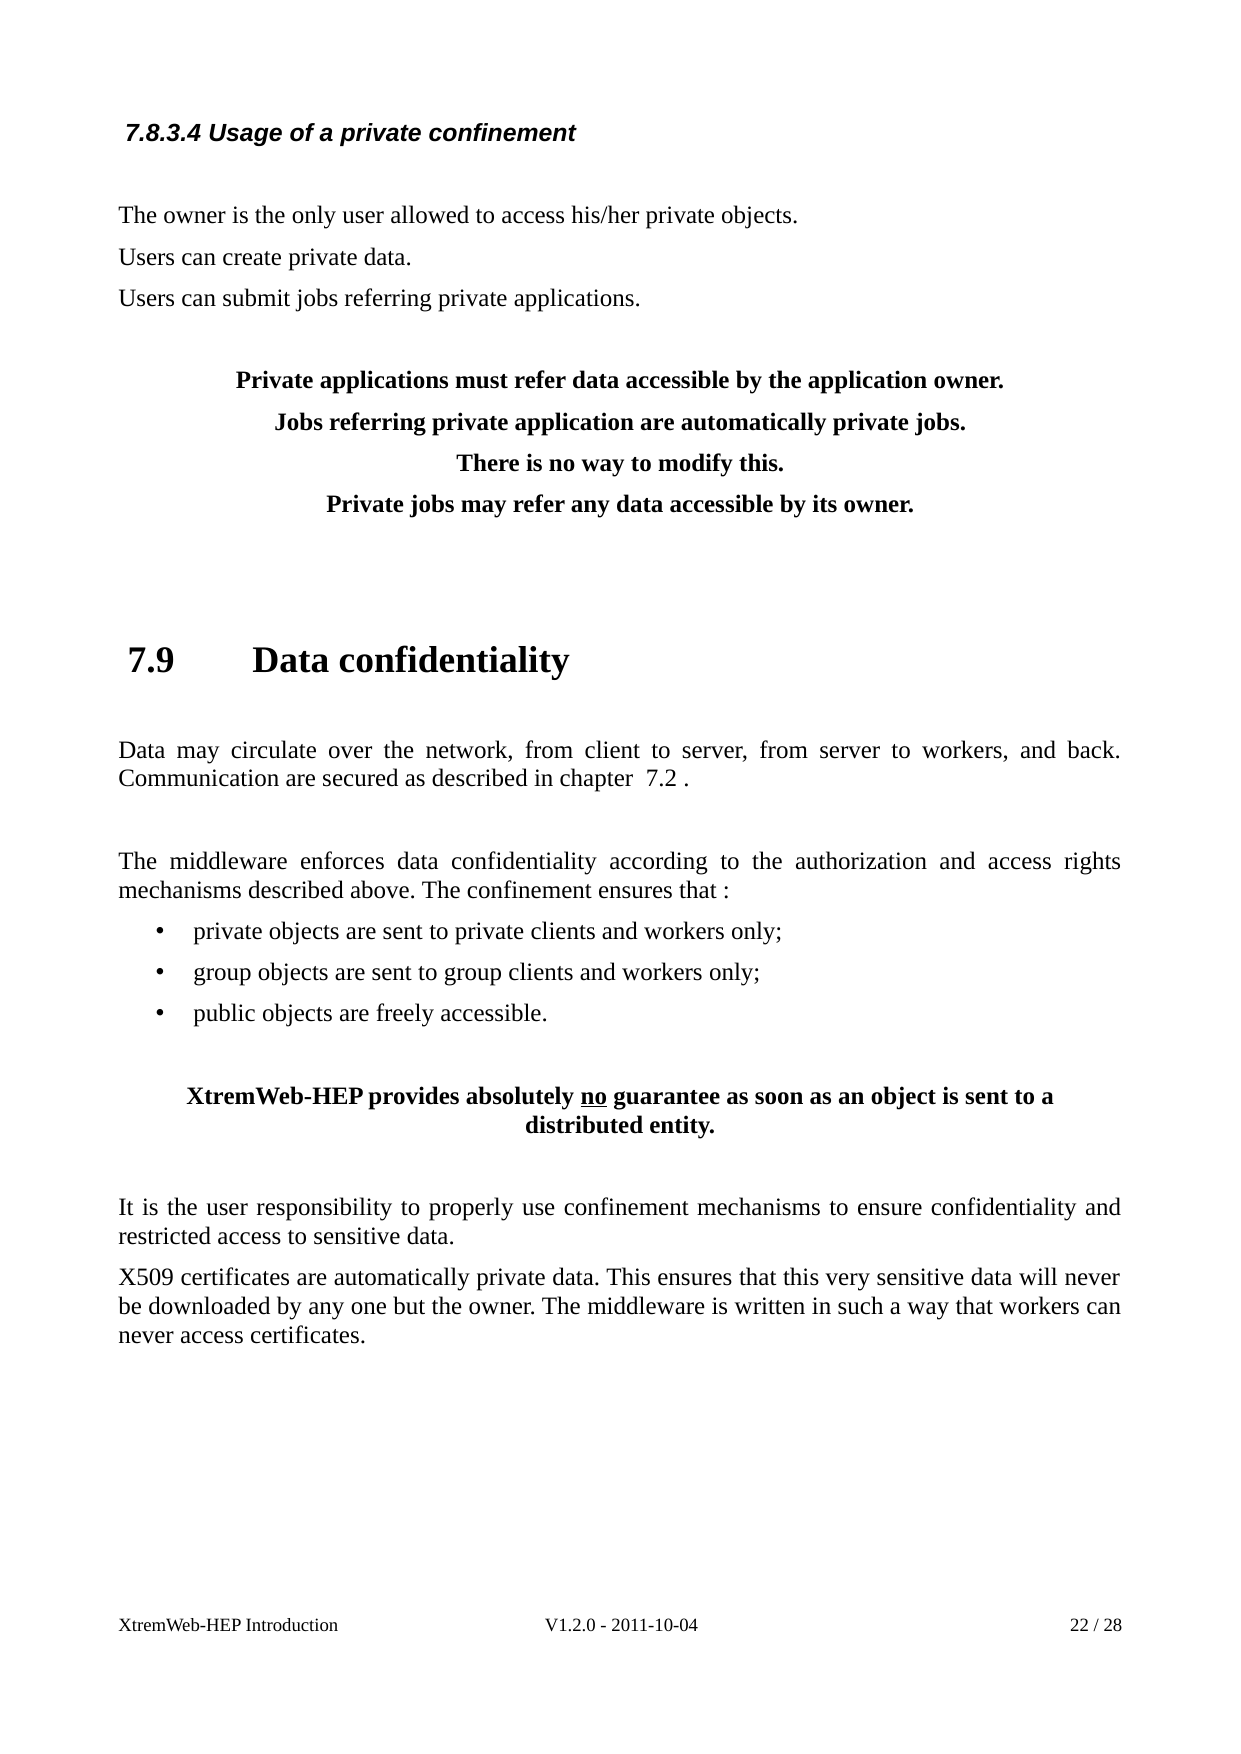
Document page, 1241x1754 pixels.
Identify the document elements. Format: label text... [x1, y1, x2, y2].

subtitle Data confidentiality [118, 638, 1122, 681]
list private objects are sent to private clients and workers only; [156, 916, 1122, 945]
text Jobs referring private application are automatically private jobs. [179, 407, 1061, 435]
text XtremWeb-HEP provides absolutely no guarantee as soon as an object is sent to a distributed entity. [179, 1081, 1061, 1138]
text X509 certificates are automatically private data. This ensures that this very sensitive data will never be downloaded by any one but the owner. The middleware is written in such a way that workers can never access certificates. [118, 1262, 1122, 1348]
text Users can submit jobs referring private applications. [118, 283, 1122, 312]
text Users can create private data. [118, 242, 1122, 270]
text It is the user responsibility to properly use confinement mechanisms to ensure confidentiality and restricted access to sensitive data. [118, 1192, 1122, 1250]
list group objects are sent to group clients and workers only; [156, 957, 1122, 986]
text Private applications must refer data accessible by the application owner. [179, 365, 1061, 394]
text Data may circulate over the network, from client to server, from server to workers, and back. Communication are secured as described in chapter 7.2 . [118, 735, 1122, 792]
text Private jobs may refer any data accessible by its owner. [179, 489, 1061, 518]
text The owner is the only user allowed to access his/her private objects. [118, 200, 1122, 229]
subtitle Usage of a private confinement [118, 118, 1122, 147]
text There is no way to modify this. [179, 448, 1061, 477]
text The middleware enforces data confidentiality according to the authorization and access rights mechanisms described above. The confinement ensures that : [118, 846, 1122, 903]
list public objects are freely accessible. [156, 998, 1122, 1027]
